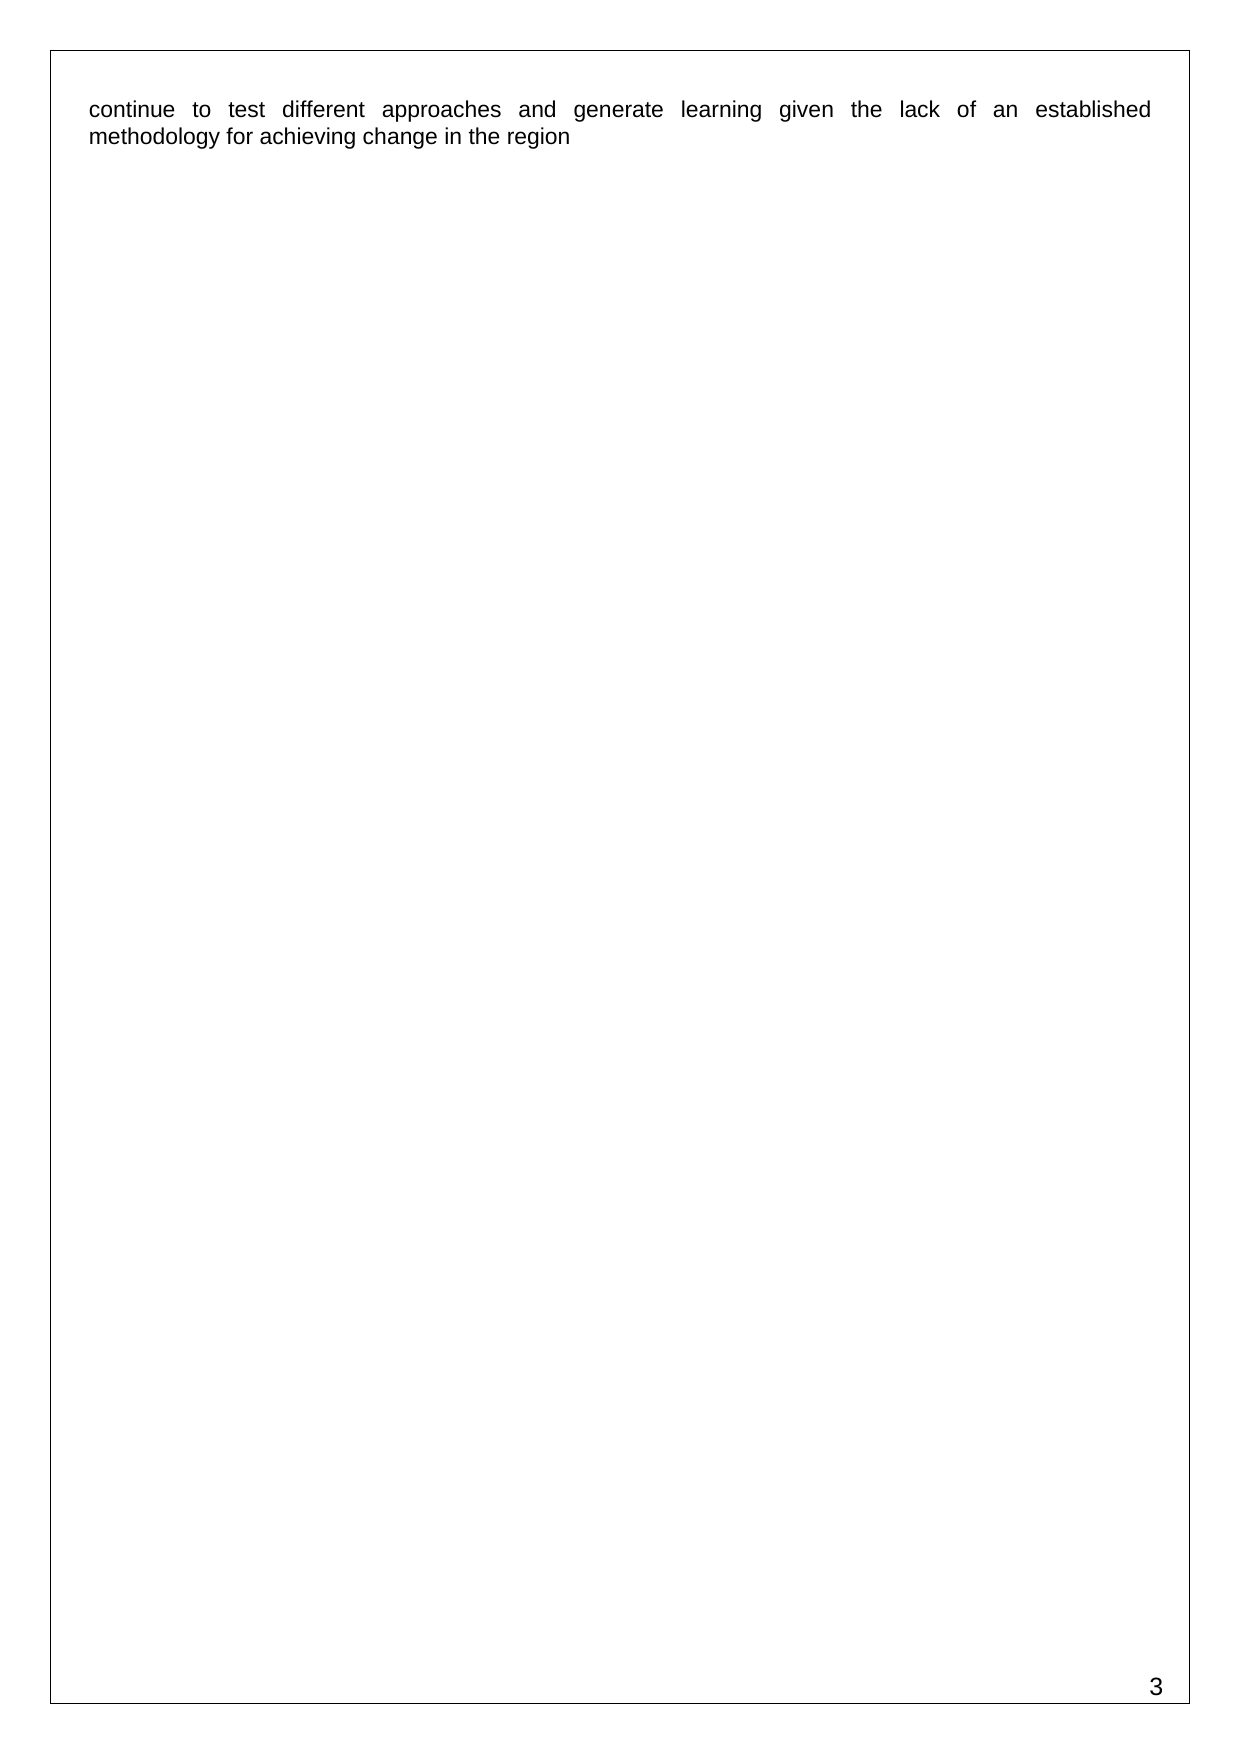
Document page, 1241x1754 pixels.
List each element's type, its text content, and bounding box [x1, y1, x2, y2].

text continue to test different approaches and generate learning given the lack of an established methodology for achieving change in the region [89, 96, 1152, 149]
